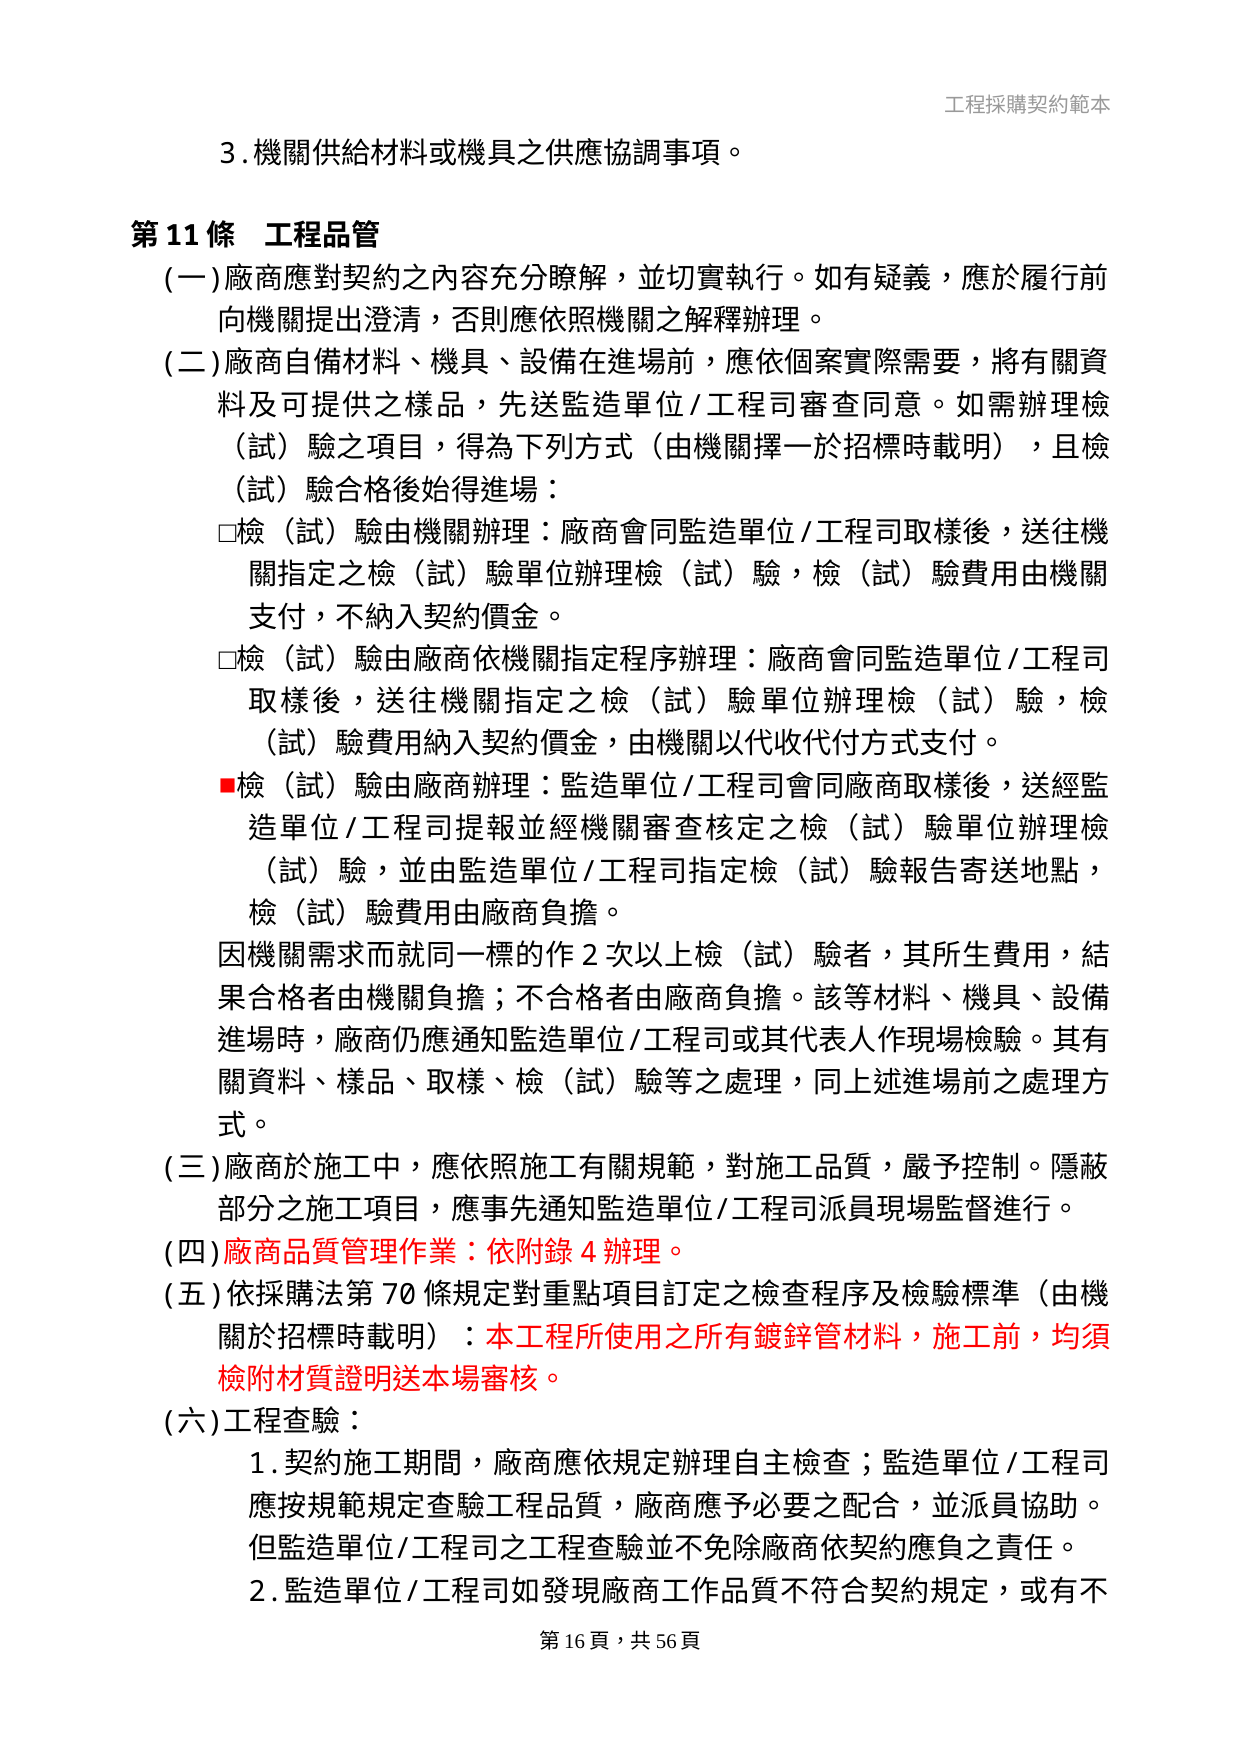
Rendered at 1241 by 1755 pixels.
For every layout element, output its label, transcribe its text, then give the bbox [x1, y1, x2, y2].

text 第11條 工程品管 [130, 212, 1110, 254]
text □檢（試）驗由廠商依機關指定程序辦理：廠商會同監造單位/工程司取樣後，送往機關指定之檢（試）驗單位辦理檢（試）驗，檢（試）驗費用納入契約價金，由機關以代收代付方式支付。 [218, 635, 1110, 762]
text □檢（試）驗由機關辦理：廠商會同監造單位/工程司取樣後，送往機關指定之檢（試）驗單位辦理檢（試）驗，檢（試）驗費用由機關支付，不納入契約價金。 [218, 508, 1110, 635]
text 2.監造單位/工程司如發現廠商工作品質不符合契約規定，或有不當措施將危及工程之安全時，得通知廠商限期改善、改正或將不符規定之部分拆除重做。廠商逾期未辦妥時，機關得要求廠商部分或全部停工，至廠商辦妥並經監造單位/工程司審查及機關書面同意後方可復工。廠商不得為此要求展延工期或補償。如主管機關或上級機關之工程施工查核小組發現上開施工品質及施工進度之缺失，而廠商未於期限內改善完成且未經該查核小組同意延長改善期限者，機關得通知廠商撤換工地負責人及品管人員或安全衛生管理人員。 [248, 1567, 1110, 1609]
text (一)廠商應對契約之內容充分瞭解，並切實執行。如有疑義，應於履行前向機關提出澄清，否則應依照機關之解釋辦理。 [159, 254, 1110, 339]
text 1.契約施工期間，廠商應依規定辦理自主檢查；監造單位/工程司應按規範規定查驗工程品質，廠商應予必要之配合，並派員協助。但監造單位/工程司之工程查驗並不免除廠商依契約應負之責任。 [248, 1440, 1110, 1567]
text (三)廠商於施工中，應依照施工有關規範，對施工品質，嚴予控制。隱蔽部分之施工項目，應事先通知監造單位/工程司派員現場監督進行。 [159, 1143, 1110, 1228]
text (六)工程查驗： [159, 1398, 1110, 1440]
text 3.機關供給材料或機具之供應協調事項。 [218, 130, 1110, 172]
text 因機關需求而就同一標的作2次以上檢（試）驗者，其所生費用，結果合格者由機關負擔；不合格者由廠商負擔。該等材料、機具、設備進場時，廠商仍應通知監造單位/工程司或其代表人作現場檢驗。其有關資料、樣品、取樣、檢（試）驗等之處理，同上述進場前之處理方式。 [217, 932, 1110, 1143]
text (二)廠商自備材料、機具、設備在進場前，應依個案實際需要，將有關資料及可提供之樣品，先送監造單位/工程司審查同意。如需辦理檢（試）驗之項目，得為下列方式（由機關擇一於招標時載明），且檢（試）驗合格後始得進場： [159, 339, 1110, 508]
text (五)依採購法第70條規定對重點項目訂定之檢查程序及檢驗標準（由機關於招標時載明）：本工程所使用之所有鍍鋅管材料，施工前，均須檢附材質證明送本場審核。 [159, 1271, 1110, 1398]
text (四)廠商品質管理作業：依附錄4辦理。 [159, 1228, 1110, 1271]
text ■檢（試）驗由廠商辦理：監造單位/工程司會同廠商取樣後，送經監造單位/工程司提報並經機關審查核定之檢（試）驗單位辦理檢（試）驗，並由監造單位/工程司指定檢（試）驗報告寄送地點，檢（試）驗費用由廠商負擔。 [218, 762, 1110, 932]
